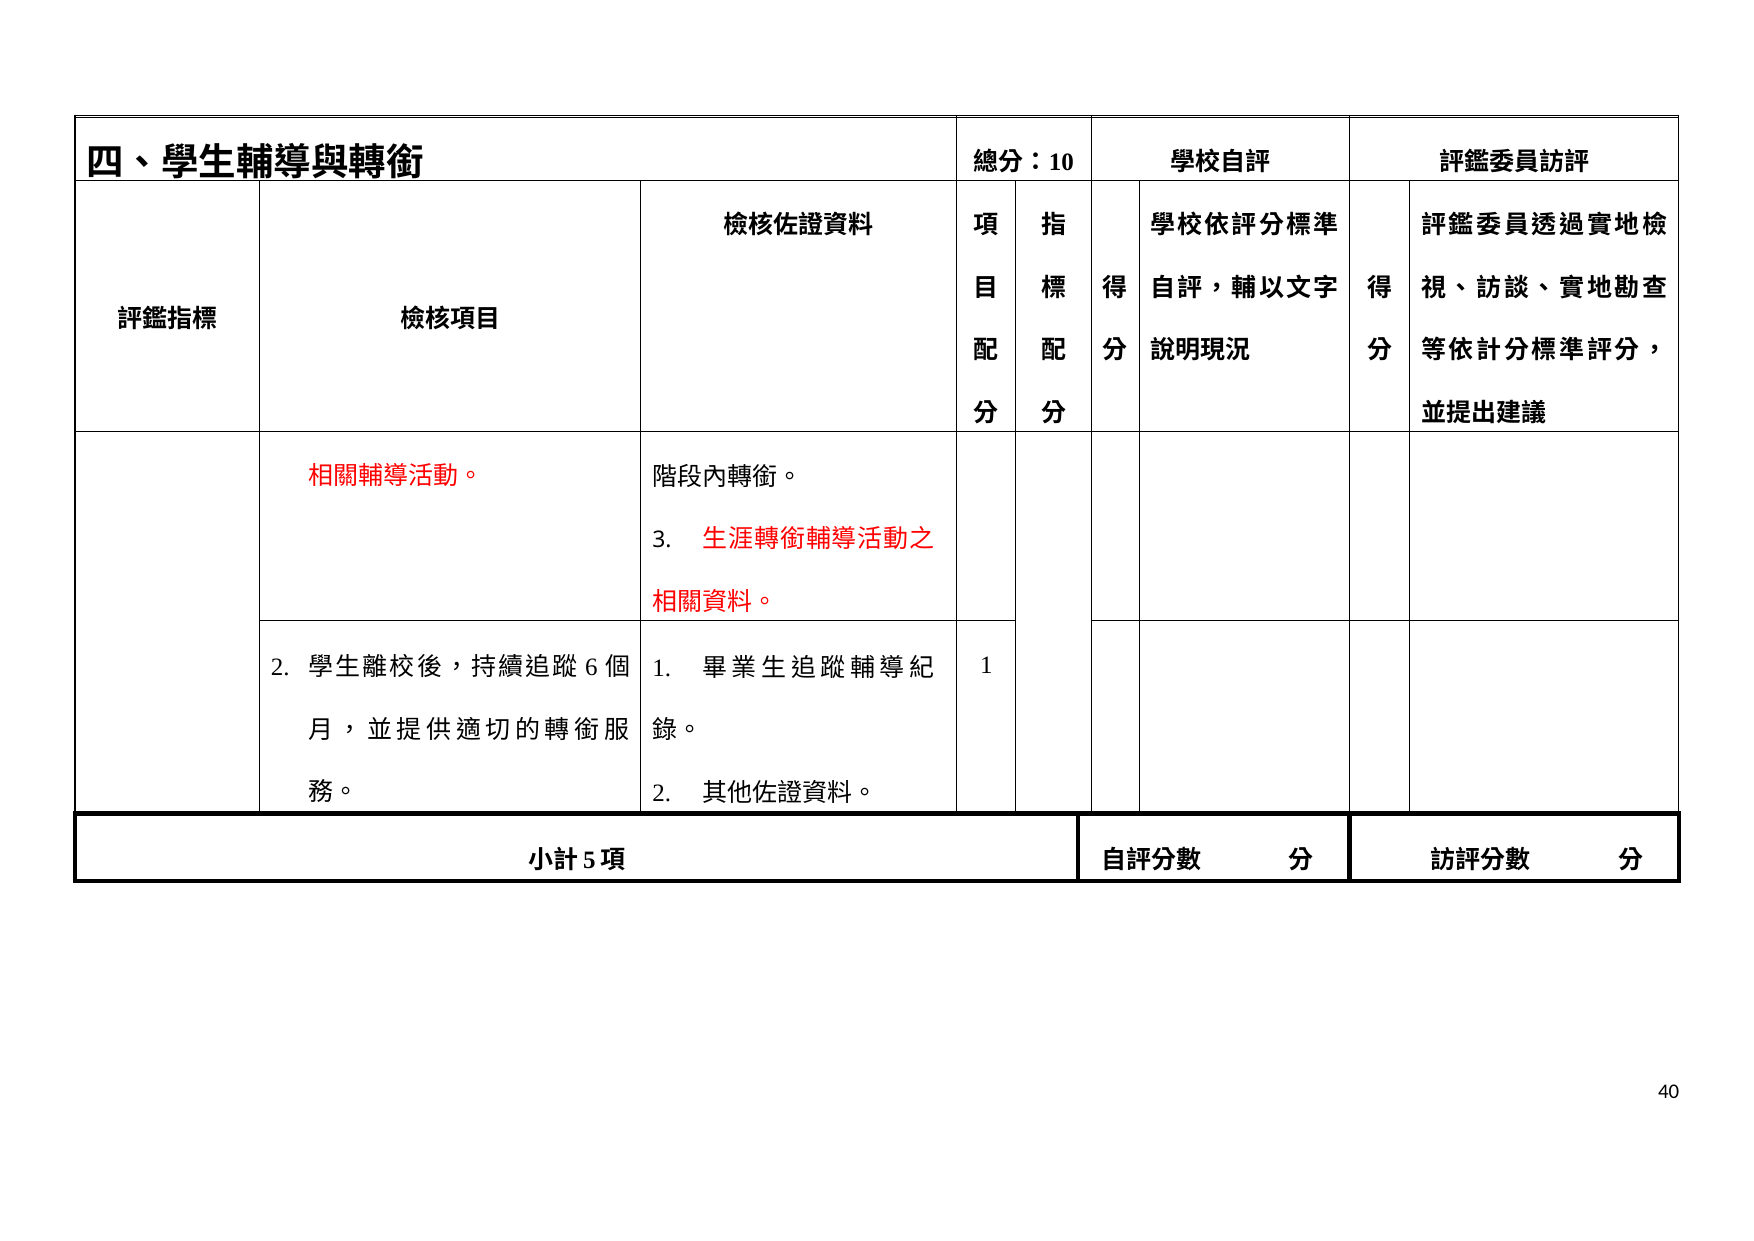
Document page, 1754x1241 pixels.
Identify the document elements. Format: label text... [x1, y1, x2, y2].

table_cell [1016, 432, 1091, 811]
table_cell 學校依評分標準自評，輔以文字說明現況 [1140, 181, 1349, 431]
table_cell 評鑑指標 [76, 181, 259, 431]
table_cell 學生離校後，持續追蹤6個月，並提供適切的轉銜服務。 [260, 621, 640, 811]
table_cell 畢業生追蹤輔導紀錄。 其他佐證資料。 [641, 621, 956, 811]
table_cell 轉銜會議紀錄與畢業學生的IEP檔案。 轉銜資料含階段間及階段內轉銜。 生涯轉銜輔導活動之相關資料。 [641, 432, 956, 620]
table_cell 檢核佐證資料 [641, 181, 956, 431]
table_cell [76, 432, 259, 811]
table_cell [1092, 432, 1139, 620]
table_cell 檢核項目 [260, 181, 640, 431]
table_cell 1 [957, 621, 1015, 811]
table_cell [1350, 621, 1409, 811]
table_cell [1092, 621, 1139, 811]
table_cell [1140, 432, 1349, 620]
table_cell 自評分數 分 [1080, 816, 1347, 878]
table_header 總分：10 [957, 118, 1091, 180]
table_cell [1350, 432, 1409, 620]
table_header 評鑑委員訪評 [1350, 118, 1678, 180]
table_cell 項目配分 [957, 181, 1015, 431]
table_header 學校自評 [1092, 118, 1349, 180]
table_cell [1410, 432, 1678, 620]
table_cell 得分 [1350, 181, 1409, 431]
table_cell 訪評分數 分 [1352, 816, 1677, 878]
table_cell [957, 432, 1015, 620]
table_cell 評鑑委員透過實地檢視、訪談、實地勘查等依計分標準評分，並提出建議 [1410, 181, 1678, 431]
table_cell 指 標 配 分 [1016, 181, 1091, 431]
table_cell 小計5項 [77, 816, 1076, 878]
table_cell 相關輔導活動。 [260, 432, 640, 620]
table_cell 得分 [1092, 181, 1139, 431]
table_header 四、學生輔導與轉銜 [76, 118, 956, 180]
table_cell [1410, 621, 1678, 811]
table_cell [1140, 621, 1349, 811]
